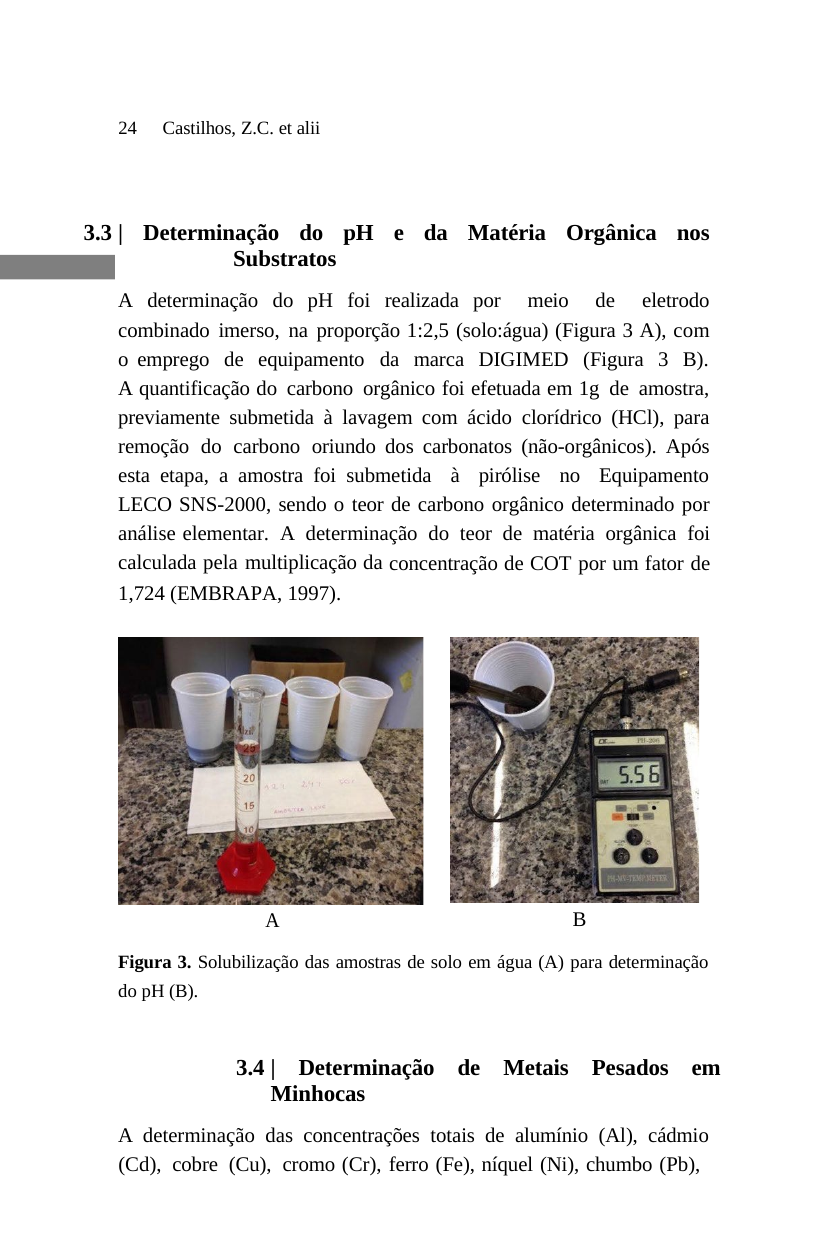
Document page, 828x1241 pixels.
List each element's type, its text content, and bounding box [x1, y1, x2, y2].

list | Determinação do pH e da Matéria Orgânica nos Substratos [83, 219, 709, 272]
text A determinação das concentrações totais de alumínio (Al), cádmio (Cd), cobre (Cu), cromo (Cr), ferro (Fe), níquel (Ni), chumbo (Pb), [118, 1123, 709, 1176]
text A determinação do pH foi realizada por meio de eletrodo combinado imerso, na proporção 1:2,5 (solo:água) (Figura 3 A), com o emprego de equipamento da marca DIGIMED (Figura 3 B). A quantificação do carbono orgânico foi efetuada em 1g de amostra, previamente submetida à lavagem com ácido clorídrico (HCl), para remoção do carbono oriundo dos carbonatos (não-orgânicos). Após esta etapa, a amostra foi submetida à pirólise no Equipamento LECO SNS-2000, sendo o teor de carbono orgânico determinado por análise elementar. A determinação do teor de matéria orgânica foi calculada pela multiplicação da concentração de COT por um fator de 1,724 (EMBRAPA, 1997). [118, 288, 710, 604]
text Figura 3. Solubilização das amostras de solo em água (A) para determinação do pH (B). [118, 951, 709, 1002]
text A B [265, 907, 721, 932]
list | Determinação de Metais Pesados em Minhocas [236, 1054, 721, 1106]
